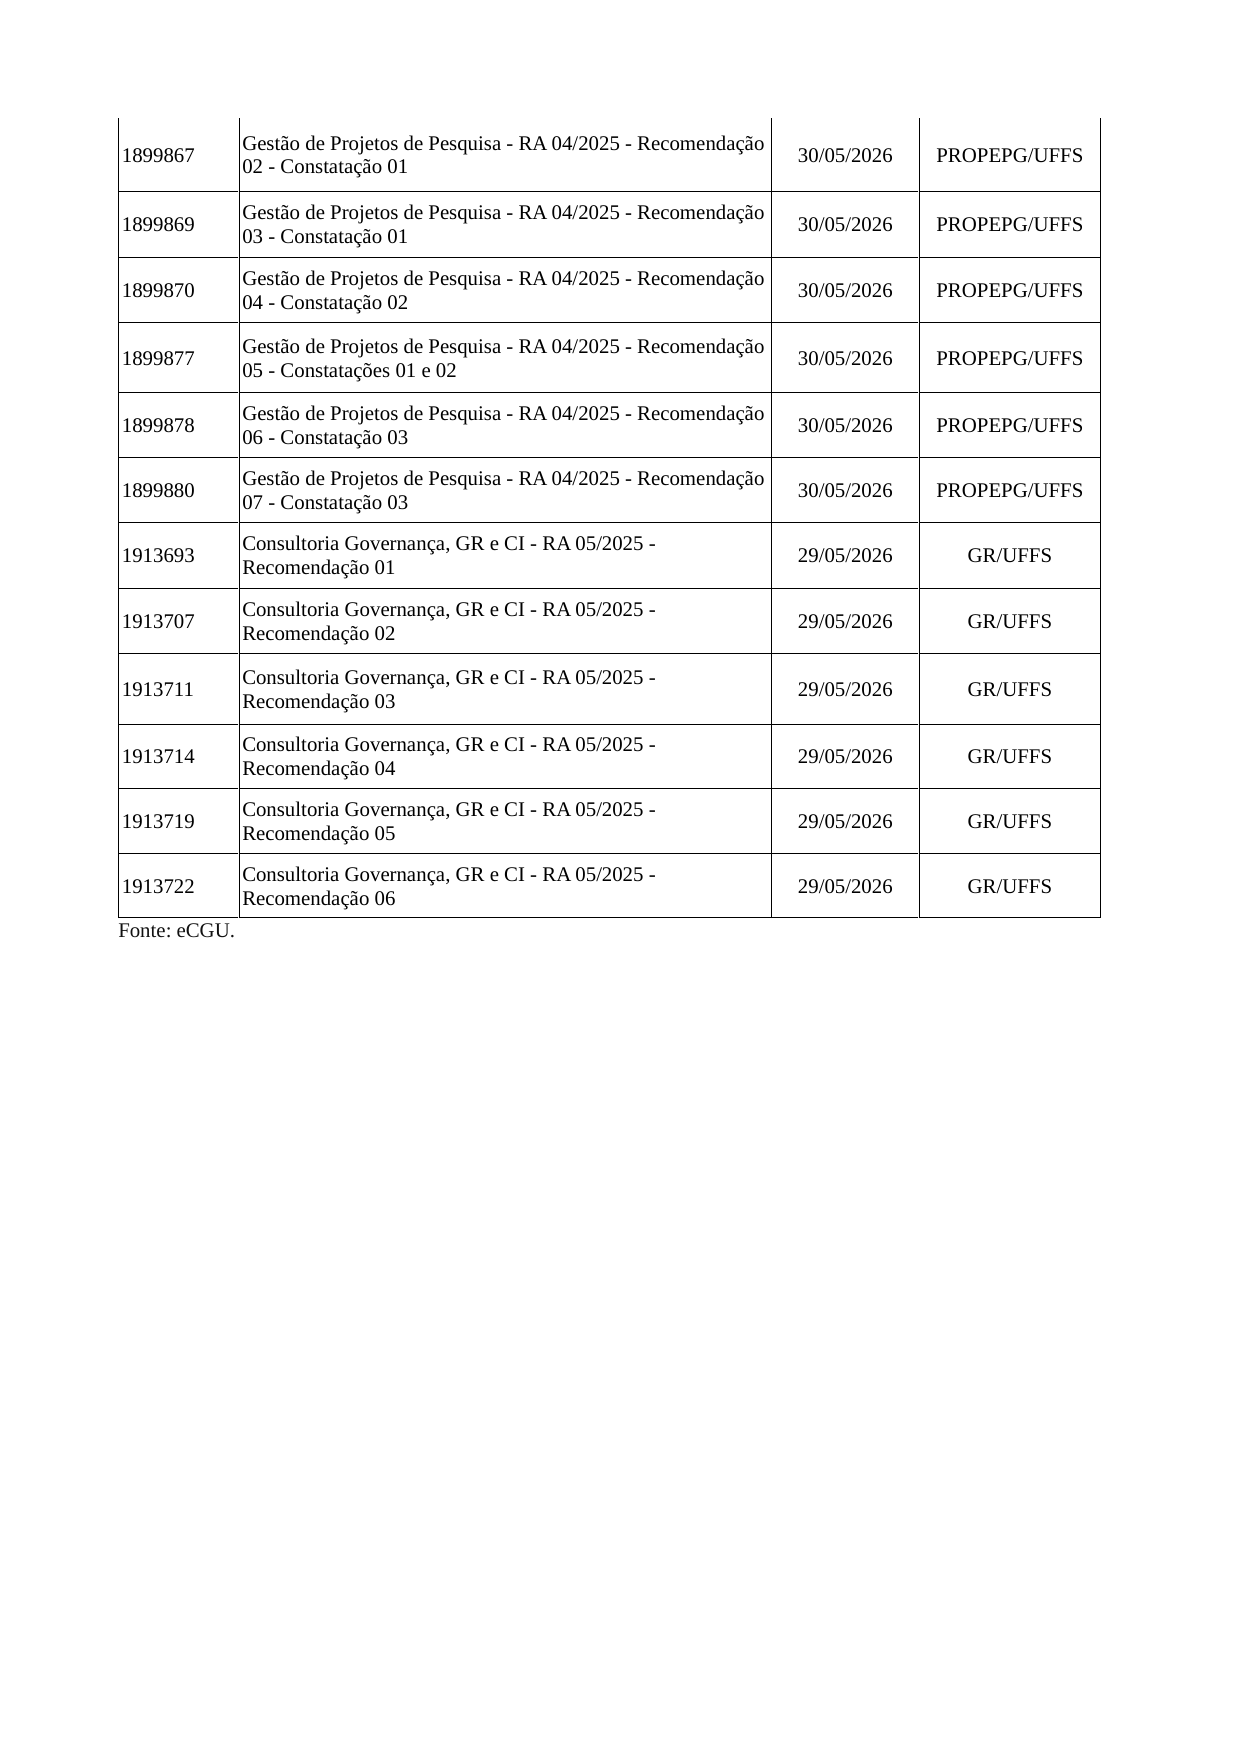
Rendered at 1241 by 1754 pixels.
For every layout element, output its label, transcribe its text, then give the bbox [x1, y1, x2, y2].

table_cell 29/05/2026 [772, 654, 918, 724]
table_cell GR/UFFS [920, 854, 1100, 917]
table_cell 1899878 [119, 393, 238, 457]
table_cell 1899880 [119, 458, 238, 522]
table_cell Consultoria Governança, GR e CI - RA 05/2025 - Recomendação 05 [240, 789, 771, 853]
table_cell Consultoria Governança, GR e CI - RA 05/2025 - Recomendação 02 [240, 589, 771, 653]
text Fonte: eCGU. [118, 918, 1122, 942]
table_cell Consultoria Governança, GR e CI - RA 05/2025 - Recomendação 03 [240, 654, 771, 724]
table_cell Gestão de Projetos de Pesquisa - RA 04/2025 - Recomendação 03 - Constatação 01 [240, 192, 771, 257]
table_cell GR/UFFS [920, 654, 1100, 724]
table_cell 29/05/2026 [772, 523, 918, 588]
table_cell 1913707 [119, 589, 238, 653]
table_cell 29/05/2026 [772, 789, 918, 853]
table_cell 30/05/2026 [772, 118, 918, 191]
table_cell 30/05/2026 [772, 393, 918, 457]
table_cell 1913693 [119, 523, 238, 588]
table_cell 1913722 [119, 854, 238, 917]
table_cell 30/05/2026 [772, 458, 918, 522]
table_cell 1899870 [119, 258, 238, 322]
table_cell 30/05/2026 [772, 192, 918, 257]
table_cell 1913711 [119, 654, 238, 724]
table_cell Consultoria Governança, GR e CI - RA 05/2025 - Recomendação 01 [240, 523, 771, 588]
table_cell PROPEPG/UFFS [920, 458, 1100, 522]
table_cell Gestão de Projetos de Pesquisa - RA 04/2025 - Recomendação 05 - Constatações 01 e 02 [240, 323, 771, 392]
table_cell Gestão de Projetos de Pesquisa - RA 04/2025 - Recomendação 07 - Constatação 03 [240, 458, 771, 522]
table_cell PROPEPG/UFFS [920, 258, 1100, 322]
table_cell 1899869 [119, 192, 238, 257]
table_cell 30/05/2026 [772, 258, 918, 322]
table_cell 29/05/2026 [772, 589, 918, 653]
table_cell PROPEPG/UFFS [920, 192, 1100, 257]
table_cell Gestão de Projetos de Pesquisa - RA 04/2025 - Recomendação 06 - Constatação 03 [240, 393, 771, 457]
table_cell 30/05/2026 [772, 323, 918, 392]
table_cell 1899867 [119, 118, 238, 191]
table_cell 1913719 [119, 789, 238, 853]
table_cell 1899877 [119, 323, 238, 392]
table_cell GR/UFFS [920, 789, 1100, 853]
table_cell Consultoria Governança, GR e CI - RA 05/2025 - Recomendação 06 [240, 854, 771, 917]
table_cell Consultoria Governança, GR e CI - RA 05/2025 - Recomendação 04 [240, 725, 771, 788]
table_cell PROPEPG/UFFS [920, 323, 1100, 392]
table_cell 1913714 [119, 725, 238, 788]
table_cell GR/UFFS [920, 725, 1100, 788]
table_cell PROPEPG/UFFS [920, 393, 1100, 457]
table_cell GR/UFFS [920, 589, 1100, 653]
table_cell Gestão de Projetos de Pesquisa - RA 04/2025 - Recomendação 04 - Constatação 02 [240, 258, 771, 322]
table_cell GR/UFFS [920, 523, 1100, 588]
table_cell PROPEPG/UFFS [920, 118, 1100, 191]
table_cell 29/05/2026 [772, 854, 918, 917]
table_cell Gestão de Projetos de Pesquisa - RA 04/2025 - Recomendação 02 - Constatação 01 [240, 118, 771, 191]
table_cell 29/05/2026 [772, 725, 918, 788]
